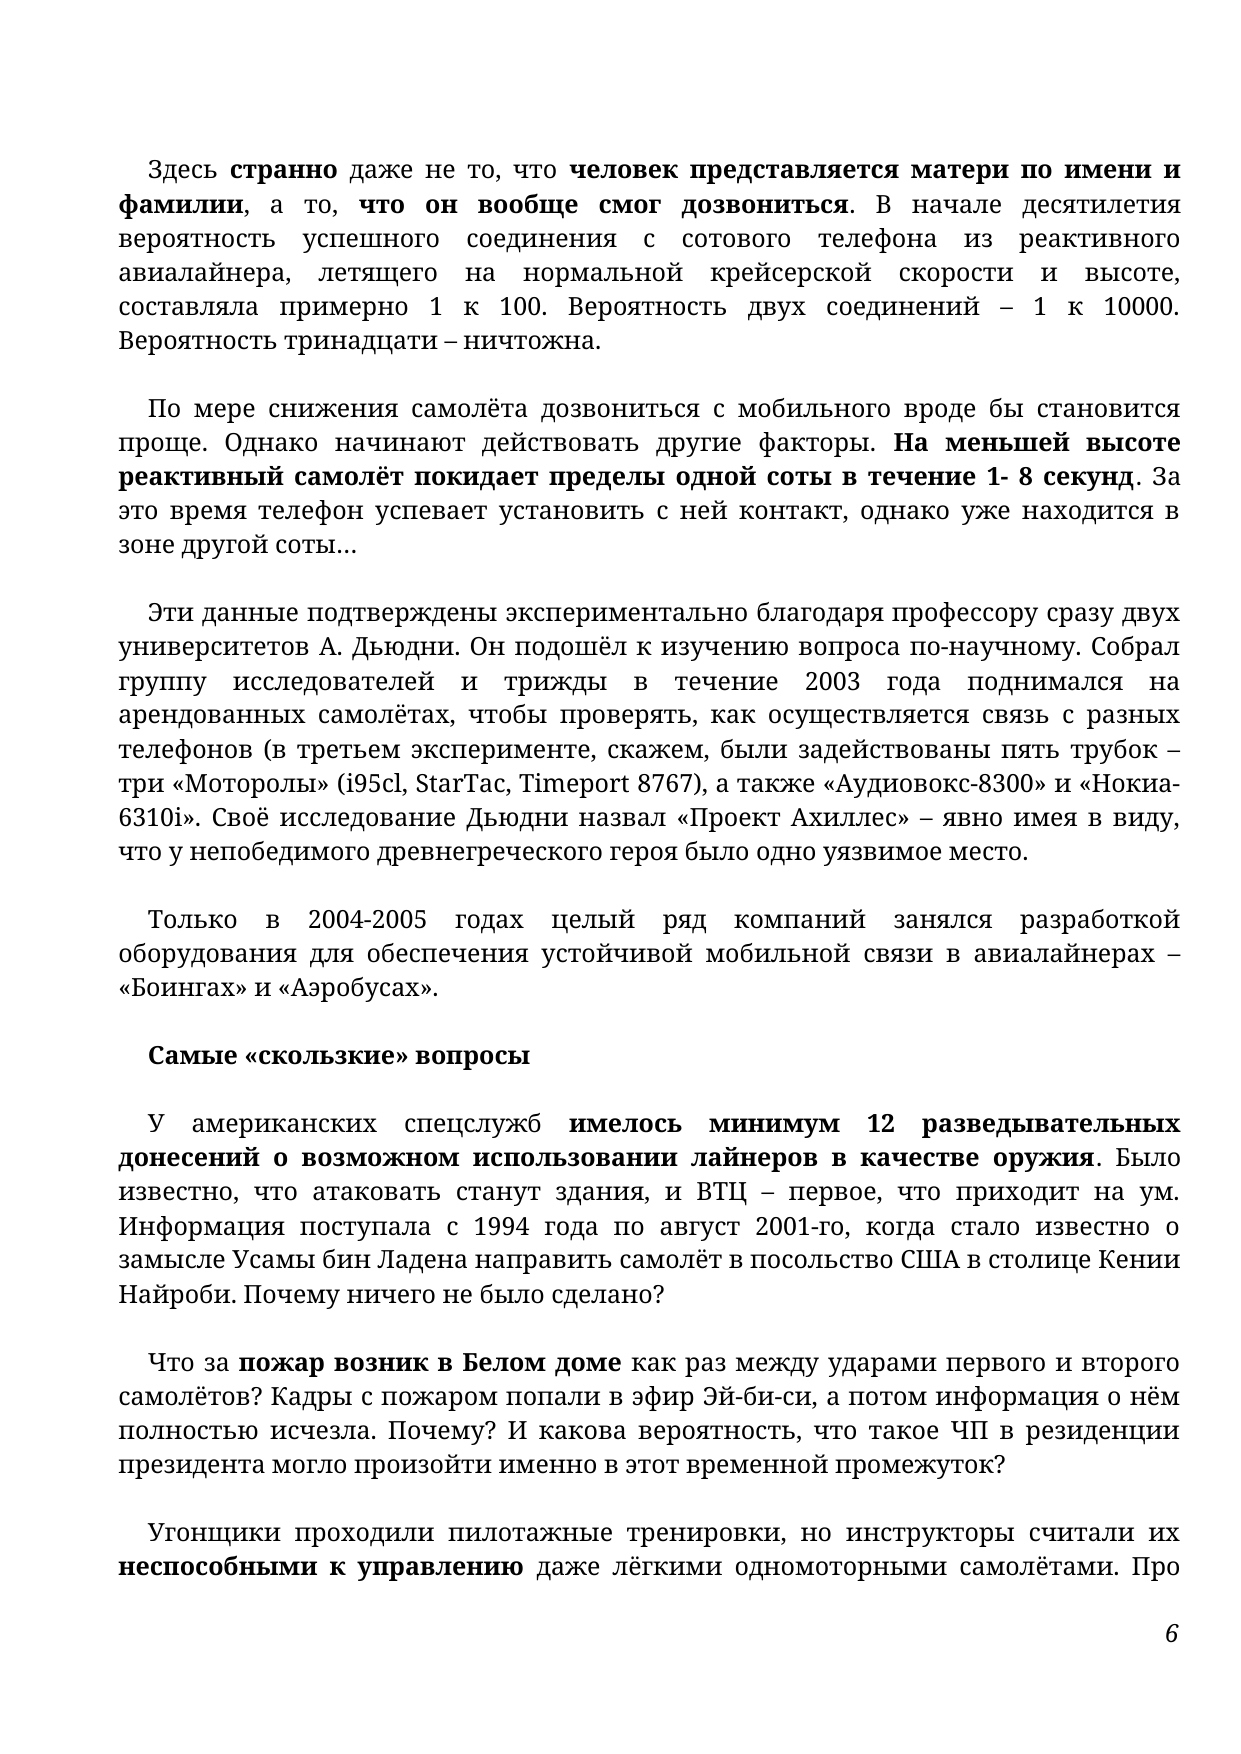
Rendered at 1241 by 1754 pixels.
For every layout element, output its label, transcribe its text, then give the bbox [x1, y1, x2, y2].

text Угонщики проходили пилотажные тренировки, но инструкторы считали их неспособными к управлению даже лёгкими одномоторными самолётами. Про [118, 1515, 1181, 1583]
text Самые «скользкие» вопросы [118, 1038, 1181, 1072]
text Что за пожар возник в Белом доме как раз между ударами первого и второго самолётов? Кадры с пожаром попали в эфир Эй-би-си, а потом информация о нём полностью исчезла. Почему? И какова вероятность, что такое ЧП в резиденции президента могло произойти именно в этот временной промежуток? [118, 1344, 1181, 1481]
text Здесь странно даже не то, что человек представляется матери по имени и фамилии, а то, что он вообще смог дозвониться. В начале десятилетия вероятность успешного соединения с сотового телефона из реактивного авиалайнера, летящего на нормальной крейсерской скорости и высоте, составляла примерно 1 к 100. Вероятность двух соединений – 1 к 10000. Вероятность тринадцати – ничтожна. [118, 152, 1181, 357]
text По мере снижения самолёта дозвониться с мобильного вроде бы становится проще. Однако начинают действовать другие факторы. На меньшей высоте реактивный самолёт покидает пределы одной соты в течение 1- 8 секунд. За это время телефон успевает установить с ней контакт, однако уже находится в зоне другой соты… [118, 391, 1181, 561]
text У американских спецслужб имелось минимум 12 разведывательных донесений о возможном использовании лайнеров в качестве оружия. Было известно, что атаковать станут здания, и ВТЦ – первое, что приходит на ум. Информация поступала с 1994 года по август 2001-го, когда стало известно о замысле Усамы бин Ладена направить самолёт в посольство США в столице Кении Найроби. Почему ничего не было сделано? [118, 1106, 1181, 1310]
text Эти данные подтверждены экспериментально благодаря профессору сразу двух университетов А. Дьюдни. Он подошёл к изучению вопроса по-научному. Собрал группу исследователей и трижды в течение 2003 года поднимался на арендованных самолётах, чтобы проверять, как осуществляется связь с разных телефонов (в третьем эксперименте, скажем, были задействованы пять трубок – три «Моторолы» (i95cl, StarTac, Timeport 8767), а также «Аудиовокс-8300» и «Нокиа-6310i». Своё исследование Дьюдни назвал «Проект Ахиллес» – явно имея в виду, что у непобедимого древнегреческого героя было одно уязвимое место. [118, 595, 1181, 867]
text Только в 2004-2005 годах целый ряд компаний занялся разработкой оборудования для обеспечения устойчивой мобильной связи в авиалайнерах – «Боингах» и «Аэробусах». [118, 902, 1181, 1004]
